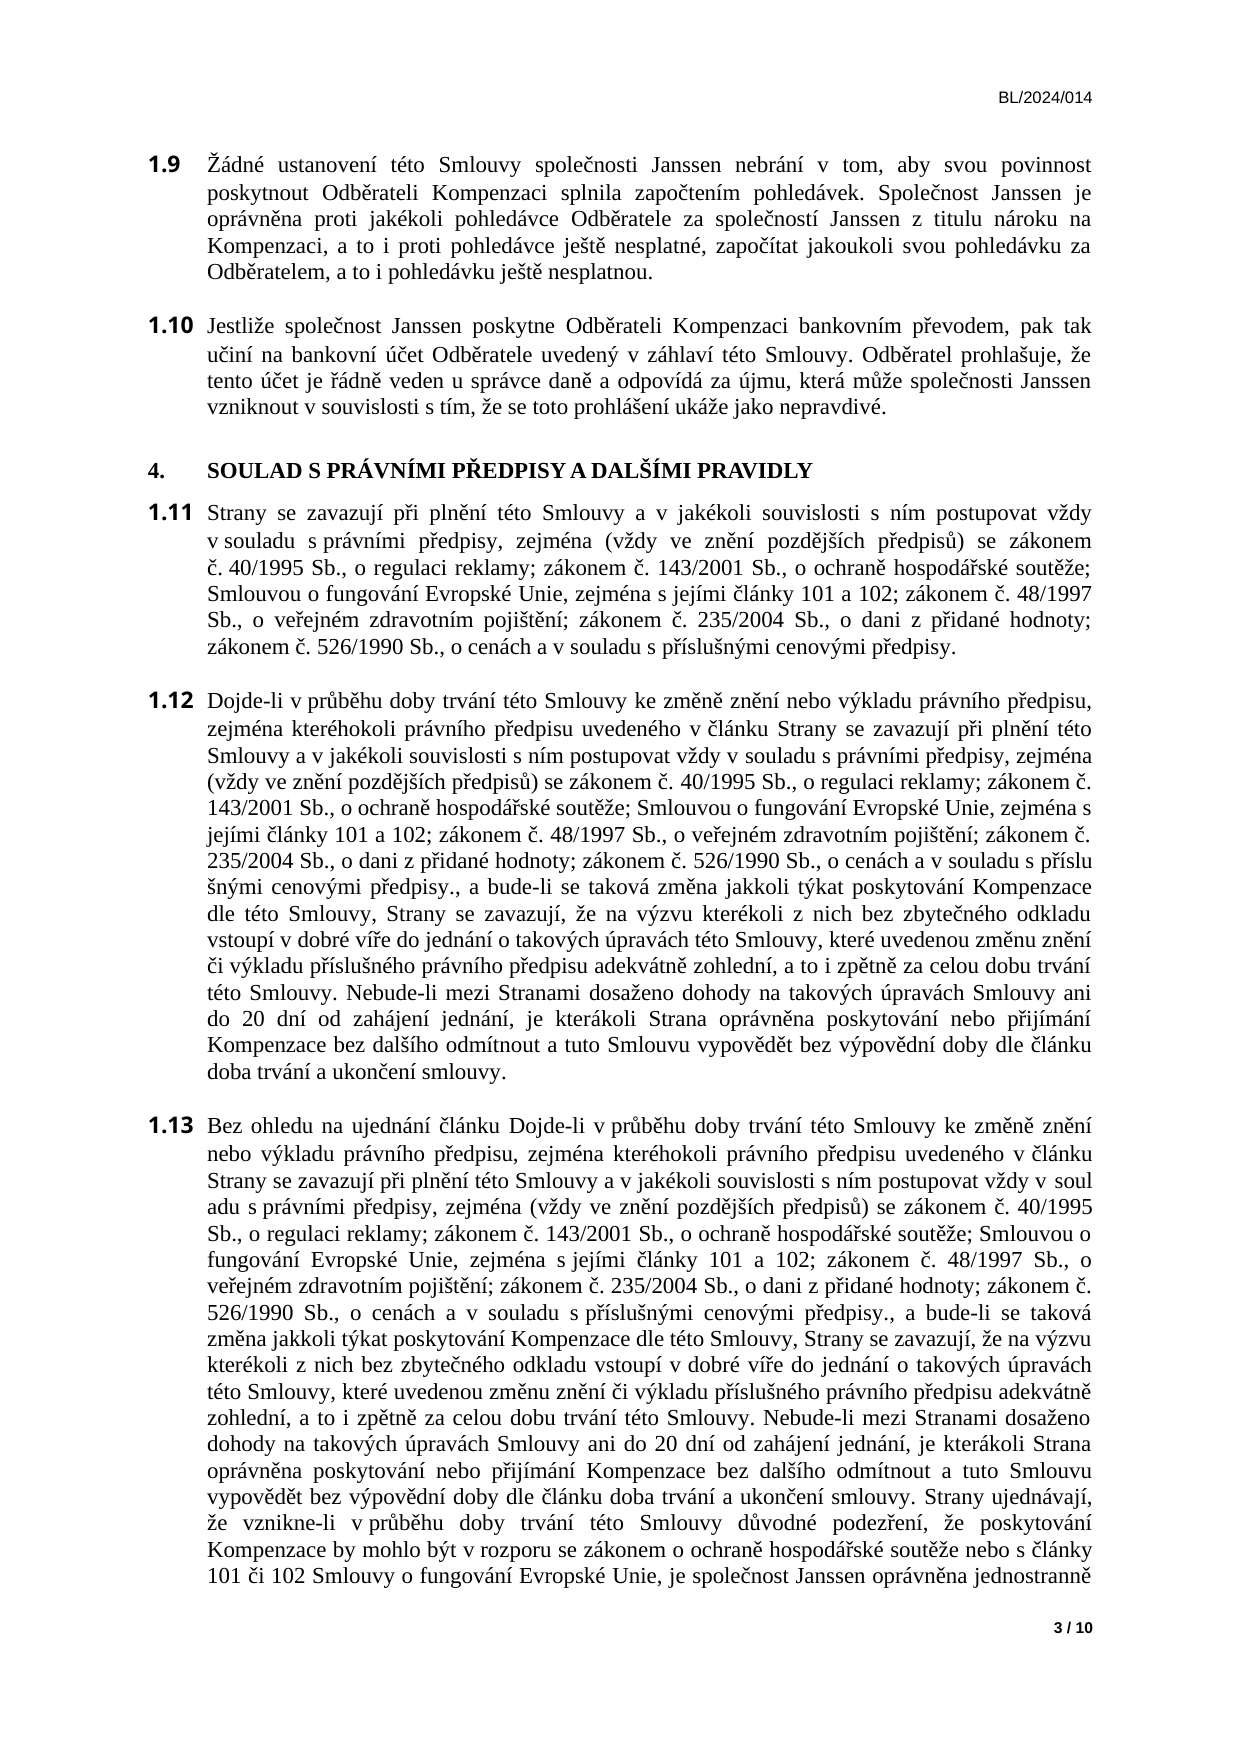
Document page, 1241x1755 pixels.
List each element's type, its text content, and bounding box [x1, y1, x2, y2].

list Dojde-li v průběhu doby trvání této Smlouvy ke změně znění nebo výkladu právního předpisu, zejména kteréhokoli právního předpisu uvedeného v článku 3.1, a bude-li se taková změna jakkoli týkat poskytování Kompenzace dle této Smlouvy, Strany se zavazují, že na výzvu kterékoli z nich bez zbytečného odkladu vstoupí v dobré víře do jednání o takových úpravách této Smlouvy, které uvedenou změnu znění či výkladu příslušného právního předpisu adekvátně zohlední, a to i zpětně za celou dobu trvání této Smlouvy. Nebude-li mezi Stranami dosaženo dohody na takových úpravách Smlouvy ani do 20 dní od zahájení jednání, je kterákoli Strana oprávněna poskytování nebo přijímání Kompenzace bez dalšího odmítnout a tuto Smlouvu vypovědět bez výpovědní doby dle článku 7. [148, 684, 1093, 1084]
subtitle soulad s právními předpisy a dalšími pravidly [148, 457, 1093, 483]
list Strany se zavazují při plnění této Smlouvy a v jakékoli souvislosti s ním postupovat vždy v souladu s právními předpisy, zejména (vždy ve znění pozdějších předpisů) se zákonem č. 40/1995 Sb., o regulaci reklamy; zákonem č. 143/2001 Sb., o ochraně hospodářské soutěže; Smlouvou o fungování Evropské Unie, zejména s jejími články 101 a 102; zákonem č. 48/1997 Sb., o veřejném zdravotním pojištění; zákonem č. 235/2004 Sb., o dani z přidané hodnoty; zákonem č. 526/1990 Sb., o cenách a v souladu s příslušnými cenovými předpisy. [148, 496, 1093, 659]
list Žádné ustanovení této Smlouvy společnosti Janssen nebrání v tom, aby svou povinnost poskytnout Odběrateli Kompenzaci splnila započtením pohledávek. Společnost Janssen je oprávněna proti jakékoli pohledávce Odběratele za společností Janssen z titulu nároku na Kompenzaci, a to i proti pohledávce ještě nesplatné, započítat jakoukoli svou pohledávku za Odběratelem, a to i pohledávku ještě nesplatnou. [148, 148, 1093, 284]
list Jestliže společnost Janssen poskytne Odběrateli Kompenzaci bankovním převodem, pak tak učiní na bankovní účet Odběratele uvedený v záhlaví této Smlouvy. Odběratel prohlašuje, že tento účet je řádně veden u správce daně a odpovídá za újmu, která může společnosti Janssen vzniknout v souvislosti s tím, že se toto prohlášení ukáže jako nepravdivé. [148, 309, 1093, 420]
list Bez ohledu na ujednání článku 3.2 Strany ujednávají, že vznikne-li v průběhu doby trvání této Smlouvy důvodné podezření, že poskytování Kompenzace by mohlo být v rozporu se zákonem o ochraně hospodářské soutěže nebo s články 101 či 102 Smlouvy o fungování Evropské Unie, je společnost Janssen oprávněna jednostranně změnit ujednání této Smlouvy týkající se poskytování Kompenzace v rozsahu nezbytně nutném k tomu, aby byl tento možný rozpor odstraněn; taková změna je účinná v den, kdy bude písemné či e-mailové oznámení o ní doručeno Odběrateli. Nebude-li Odběratel se změnou ujednání této Smlouvy dle předchozí věty souhlasit, je oprávněn bez dalšího přijímání Kompenzace odmítnout a tuto Smlouvu vypovědět bez výpovědní doby dle článku 7. [148, 1109, 1093, 1588]
